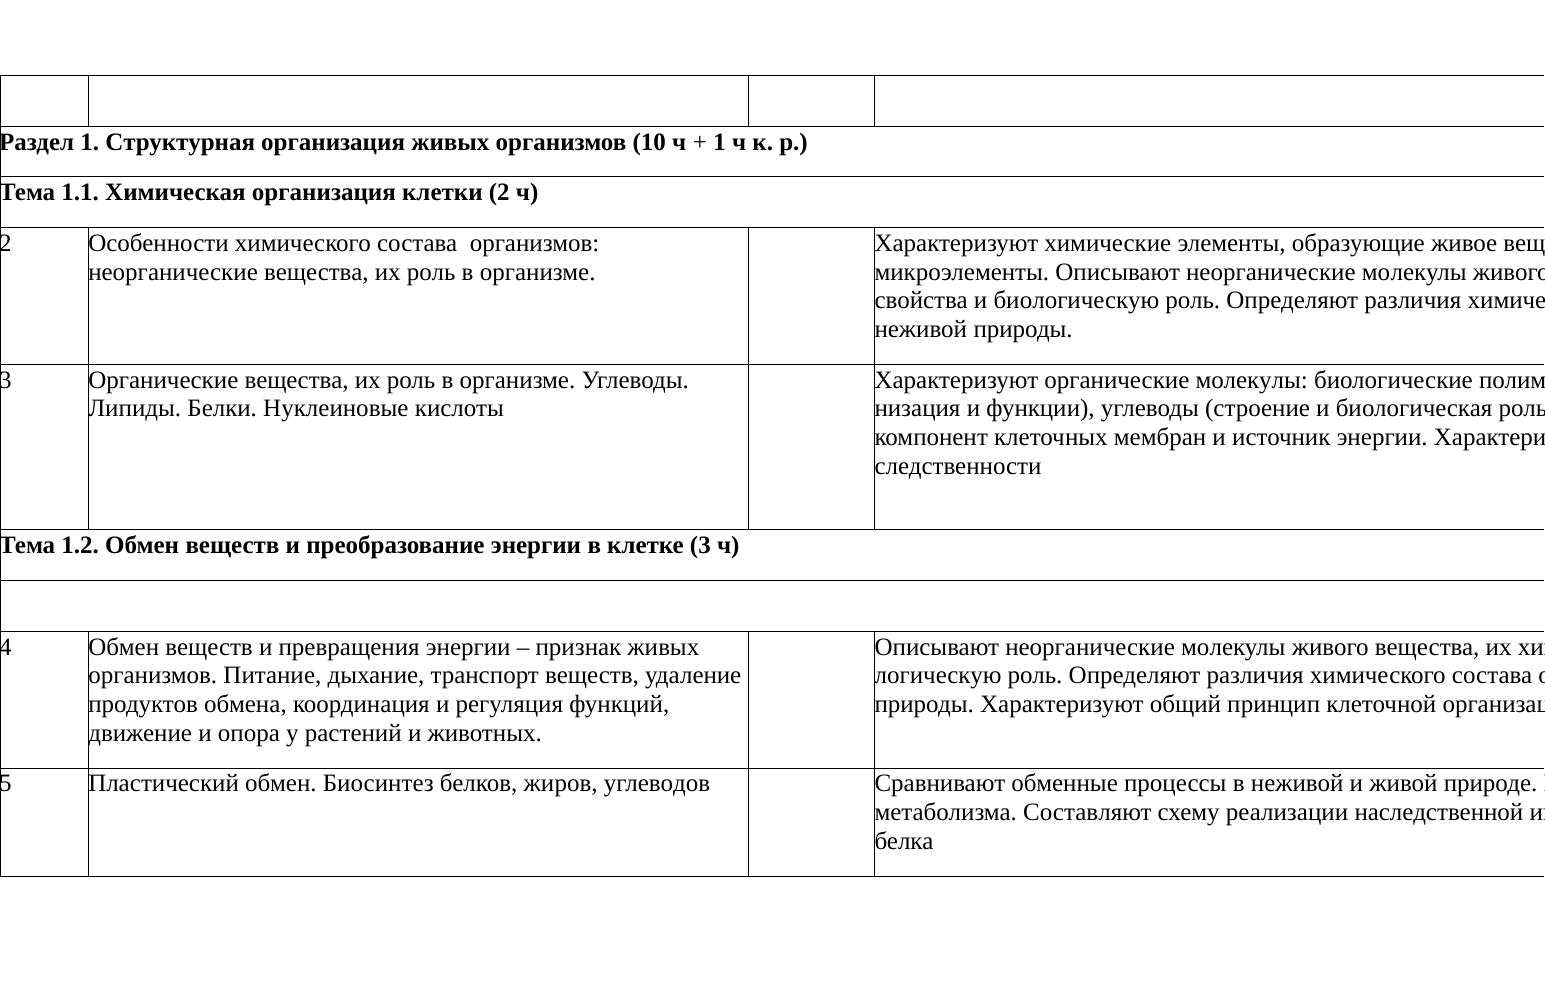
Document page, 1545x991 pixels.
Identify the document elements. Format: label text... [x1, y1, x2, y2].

table_cell [89, 76, 748, 126]
table_cell Органиче­ские веще­ства, их роль в организме. Углеводы. Липиды. Белки. Нуклеино­вые кислоты [89, 365, 748, 529]
table_cell Тема 1.2. Обмен веществ и преобразование энергии в клетке (3 ч) [1, 530, 1544, 580]
table_cell Характеризуют хи­мические элементы, образующие живое вещество; различают макро- и микроэле­менты. Описывают неорганические мо­лекулы живого ве­щества, их химиче­ские свойства и био­логическую роль. Определяют разли­чия химического состава объектов живой и неживой природы. [875, 228, 1544, 364]
table_cell Сравнивают обмен­ные процессы в неживой и живой природе. Раскрыва­ют сущность реак­ций метаболизма. Состав­ляют схему реализа­ции наследственной информации в про­цессе биосинтеза белка [875, 769, 1544, 876]
table_cell Описывают неорганические мо­лекулы живого ве­щества, их химиче­ские свойства и био­логическую роль. Определяют разли­чия химического состава объектов живой и неживой природы. Характе­ризуют общий принцип клеточной организации живых организмов [875, 632, 1544, 767]
table_cell 2 [1, 228, 88, 364]
table_cell [749, 228, 874, 364]
table_cell Тема 1.1. Химическая организация клетки (2 ч) [1, 177, 1544, 227]
table_cell [1, 581, 1544, 631]
table_cell [749, 632, 874, 767]
table_cell [749, 365, 874, 529]
table_cell [749, 769, 874, 876]
table_cell Характеризуют ор­ганические молеку­лы: биологические полимеры - белки (структурная орга­низация и функции), углеводы (строение и биологическая роль), жиры - ос­новной структурный компонент клеточ­ных мембран и ис­точник энергии. Характеризуют ДНК как молекулы на­следственности [875, 365, 1544, 529]
table_cell Пластиче­ский обмен. Биосинтез белков, жи­ров, углево­дов [89, 769, 748, 876]
table_cell 5 [1, 769, 88, 876]
table_cell Раздел 1. Структурная организация живых организмов (10 ч + 1 ч к. р.) [1, 127, 1544, 176]
table_cell 4 [1, 632, 88, 767]
table_cell Обмен веществ и превращения энергии – признак живых организмов. Питание, дыхание, транспорт веществ, удаление продуктов обмена, координация и регуляция функций, движение и опора у растений и животных. [89, 632, 748, 767]
table_cell Выявляют в изучен­ных ранее биологи­ческих дисциплинах общие черты орга­низации растений, животных, грибов и микроорганизмов. Объясняют един­ство всего живого и взаимозависимость всех частей биосфе­ры Земли. Участву­ют в групповой беседе [875, 76, 1544, 126]
table_cell 3 [1, 365, 88, 529]
table_cell Особенности химического состава организмов: неорганические вещества, их роль в организме. [89, 228, 748, 364]
table_cell [749, 76, 874, 126]
table_cell [1, 76, 88, 126]
